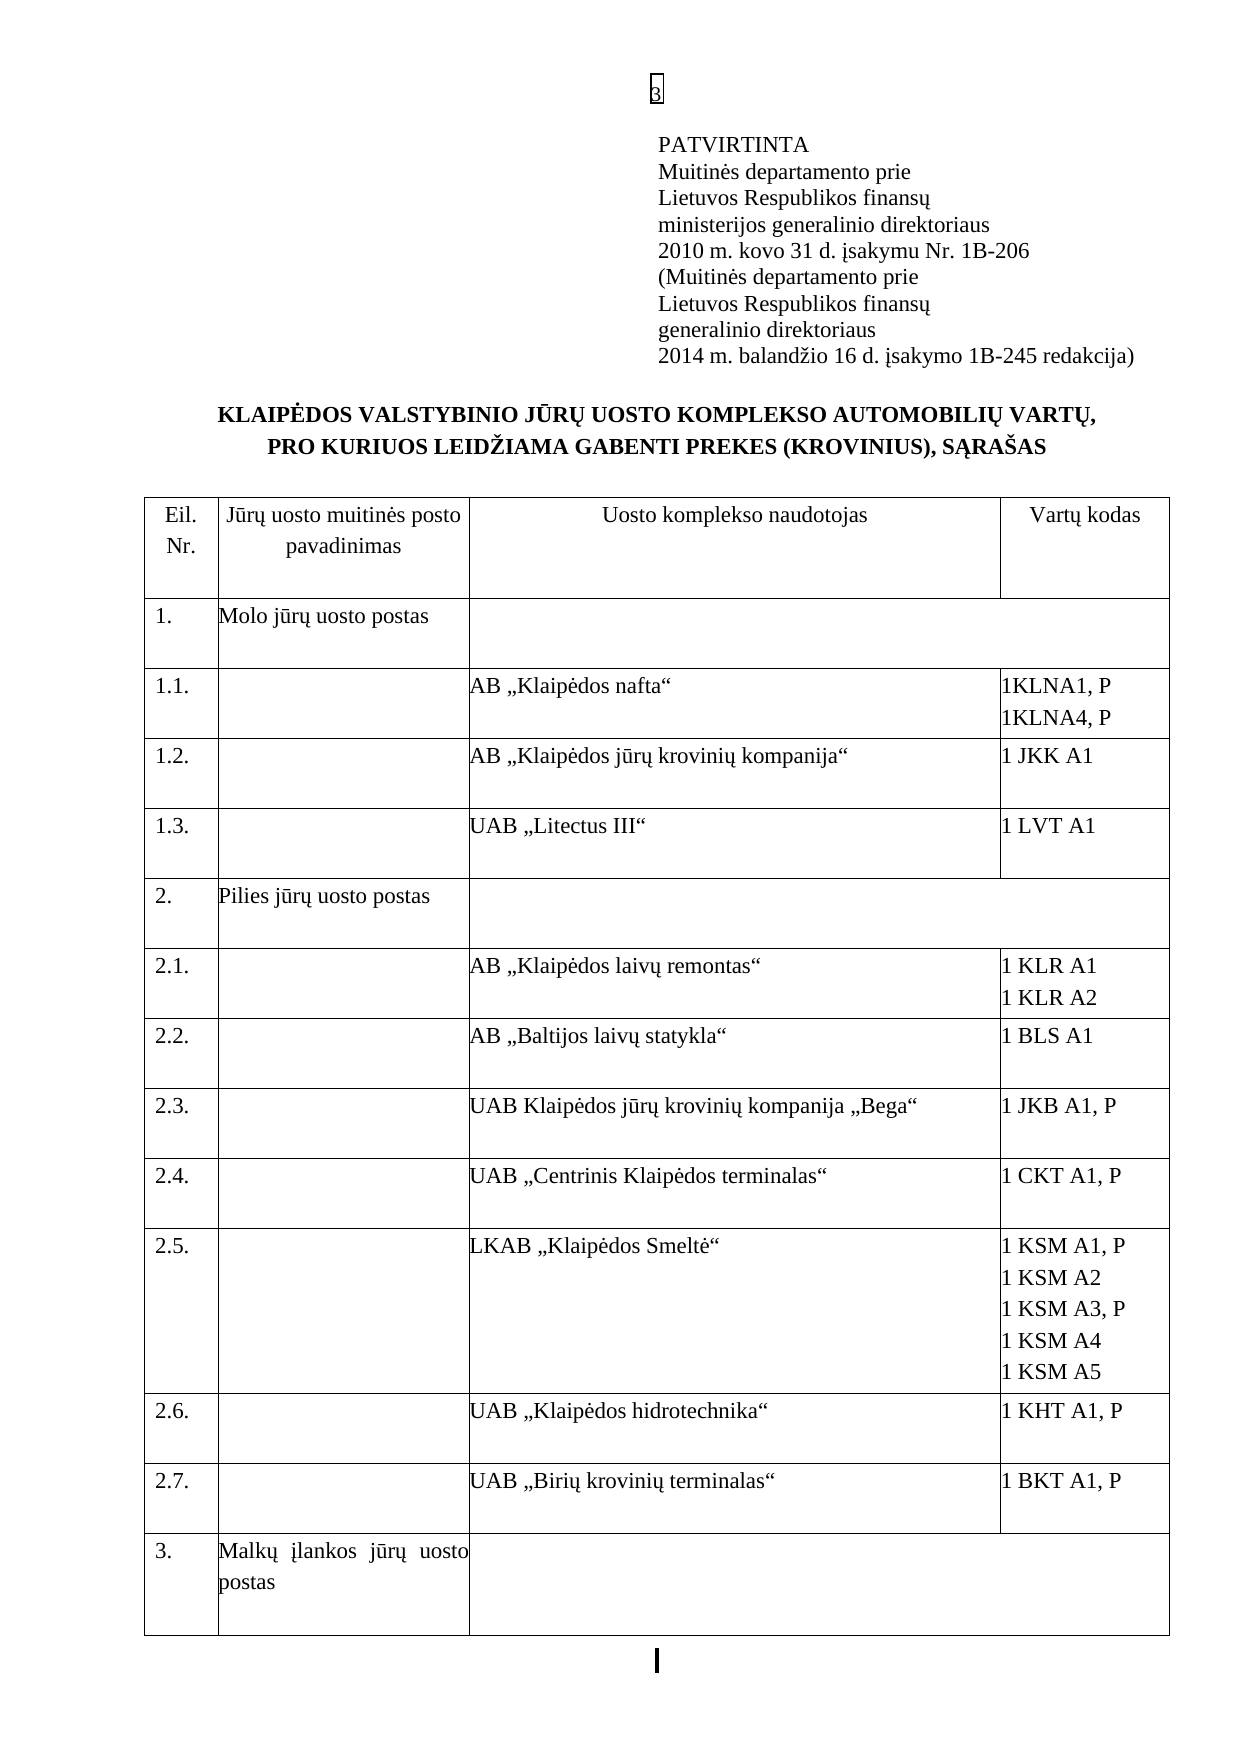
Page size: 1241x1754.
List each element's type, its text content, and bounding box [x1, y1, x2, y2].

table_cell LKAB „Klaipėdos Smeltė“ [470, 1229, 1000, 1393]
table_cell 1.1. [145, 669, 218, 738]
table_cell UAB „Birių krovinių terminalas“ [470, 1464, 1000, 1533]
text Lietuvos Respublikos finansų [133, 290, 1181, 316]
table_header Uosto komplekso naudotojas [470, 498, 1000, 598]
table_cell 1 KHT A1, P [1001, 1394, 1169, 1463]
table_header Vartų kodas [1001, 498, 1169, 598]
text 2010 m. kovo 31 d. įsakymu Nr. 1B-206 [133, 237, 1181, 263]
text generalinio direktoriaus [133, 316, 1181, 342]
text PRO KURIUOS LEIDŽIAMA GABENTI PREKES (KROVINIUS), SĄRAŠAS [133, 433, 1181, 459]
table_cell 1.2. [145, 739, 218, 808]
table_cell [219, 1089, 469, 1158]
table_cell 2. [145, 879, 218, 948]
table_header Eil. Nr. [145, 498, 218, 598]
table_cell 1 BKT A1, P [1001, 1464, 1169, 1533]
table_cell 1. [145, 599, 218, 668]
table_cell [219, 1464, 469, 1533]
table_cell 1 KLR A1 1 KLR A2 [1001, 949, 1169, 1018]
table_cell AB „Baltijos laivų statykla“ [470, 1019, 1000, 1088]
text 2014 m. balandžio 16 d. įsakymo 1B-245 redakcija) [133, 342, 1181, 369]
table_cell [219, 739, 469, 808]
table_cell 2.3. [145, 1089, 218, 1158]
text (Muitinės departamento prie [133, 263, 1181, 290]
text Lietuvos Respublikos finansų [133, 184, 1181, 211]
text KLAIPĖDOS VALSTYBINIO JŪRŲ UOSTO KOMPLEKSO AUTOMOBILIŲ VARTŲ, [133, 401, 1181, 427]
text PATVIRTINTA [133, 132, 1181, 158]
table_cell [219, 809, 469, 878]
table_cell [219, 1159, 469, 1228]
table_cell [219, 1229, 469, 1393]
table_cell Molo jūrų uosto postas [219, 599, 469, 668]
table_cell 2.4. [145, 1159, 218, 1228]
table_cell UAB Klaipėdos jūrų krovinių kompanija „Bega“ [470, 1089, 1000, 1158]
table_cell [219, 1019, 469, 1088]
table_cell 1 KSM A1, P 1 KSM A2 1 KSM A3, P 1 KSM A4 1 KSM A5 [1001, 1229, 1169, 1393]
table_cell AB „Klaipėdos laivų remontas“ [470, 949, 1000, 1018]
table_cell [470, 879, 1169, 948]
table_cell 2.7. [145, 1464, 218, 1533]
table_cell 2.2. [145, 1019, 218, 1088]
table_cell 2.6. [145, 1394, 218, 1463]
text ministerijos generalinio direktoriaus [133, 211, 1181, 237]
table_cell UAB „Litectus III“ [470, 809, 1000, 878]
table_cell UAB „Centrinis Klaipėdos terminalas“ [470, 1159, 1000, 1228]
table_cell 1.3. [145, 809, 218, 878]
table_cell 3. [145, 1534, 218, 1634]
table_cell [219, 1394, 469, 1463]
table_cell 1 CKT A1, P [1001, 1159, 1169, 1228]
table_cell 1 JKK A1 [1001, 739, 1169, 808]
table_cell 2.5. [145, 1229, 218, 1393]
table_cell AB „Klaipėdos jūrų krovinių kompanija“ [470, 739, 1000, 808]
table_cell [219, 669, 469, 738]
table_cell 2.1. [145, 949, 218, 1018]
table_cell Pilies jūrų uosto postas [219, 879, 469, 948]
table_header Jūrų uosto muitinės posto pavadinimas [219, 498, 469, 598]
table_cell AB „Klaipėdos nafta“ [470, 669, 1000, 738]
table_cell 1 BLS A1 [1001, 1019, 1169, 1088]
table_cell [219, 949, 469, 1018]
table_cell UAB „Klaipėdos hidrotechnika“ [470, 1394, 1000, 1463]
table_cell Malkų įlankos jūrų uosto postas [219, 1534, 469, 1634]
table_cell 1KLNA1, P 1KLNA4, P [1001, 669, 1169, 738]
text Muitinės departamento prie [133, 158, 1181, 184]
table_cell [470, 1534, 1169, 1634]
table_cell 1 JKB A1, P [1001, 1089, 1169, 1158]
table_cell 1 LVT A1 [1001, 809, 1169, 878]
table_cell [470, 599, 1169, 668]
